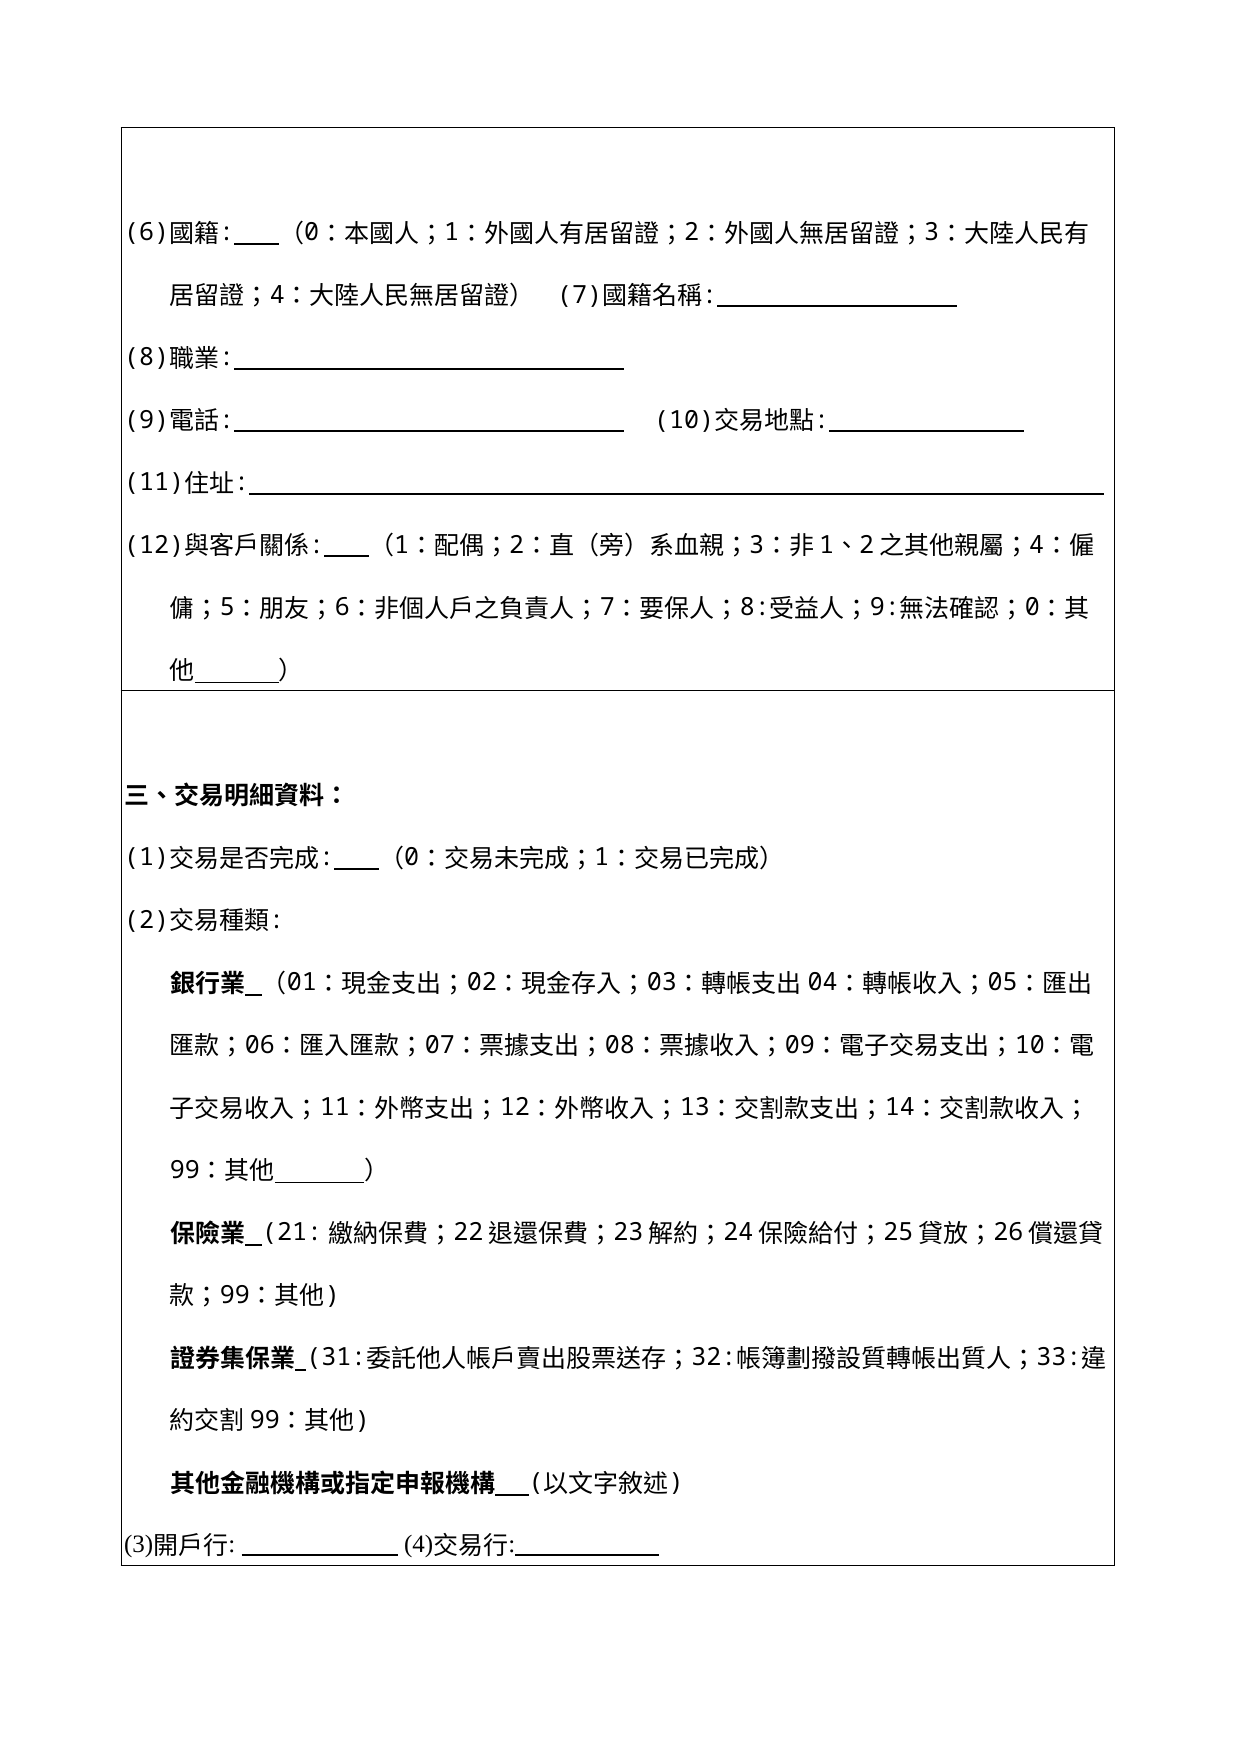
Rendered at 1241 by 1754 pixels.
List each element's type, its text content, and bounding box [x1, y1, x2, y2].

table_cell 三、交易明細資料： (1)交易是否完成: （0：交易未完成；1：交易已完成） (2)交易種類: 銀行業 （01：現金支出；02：現金存入；03：轉帳支出 04：轉帳收入；05：匯出匯款；06：匯入匯款；07：票據支出；08：票據收入；09：電子交易支出；10：電子交易收入；11：外幣支出；12：外幣收入；13：交割款支出；14：交割款收入；99：其他 ） 保險業 (21: 繳納保費；22退還保費；23解約；24保險給付；25貸放；26償還貸款；99：其他) 證券集保業 (31:委託他人帳戶賣出股票送存；32:帳簿劃撥設質轉帳出質人；33:違約交割99：其他) 其他金融機構或指定申報機構 (以文字敘述) (3)開戶行: (4)交易行: [122, 691, 1114, 1564]
table_cell (6)國籍: （0：本國人；1：外國人有居留證；2：外國人無居留證；3：大陸人民有居留證；4：大陸人民無居留證） (7)國籍名稱: (8)職業: (9)電話: (10)交易地點: (11)住址: (12)與客戶關係: （1：配偶；2：直（旁）系血親；3：非1、2之其他親屬；4：僱傭；5：朋友；6：非個人戶之負責人；7：要保人；8:受益人；9:無法確認；0：其他 ） [122, 128, 1114, 689]
